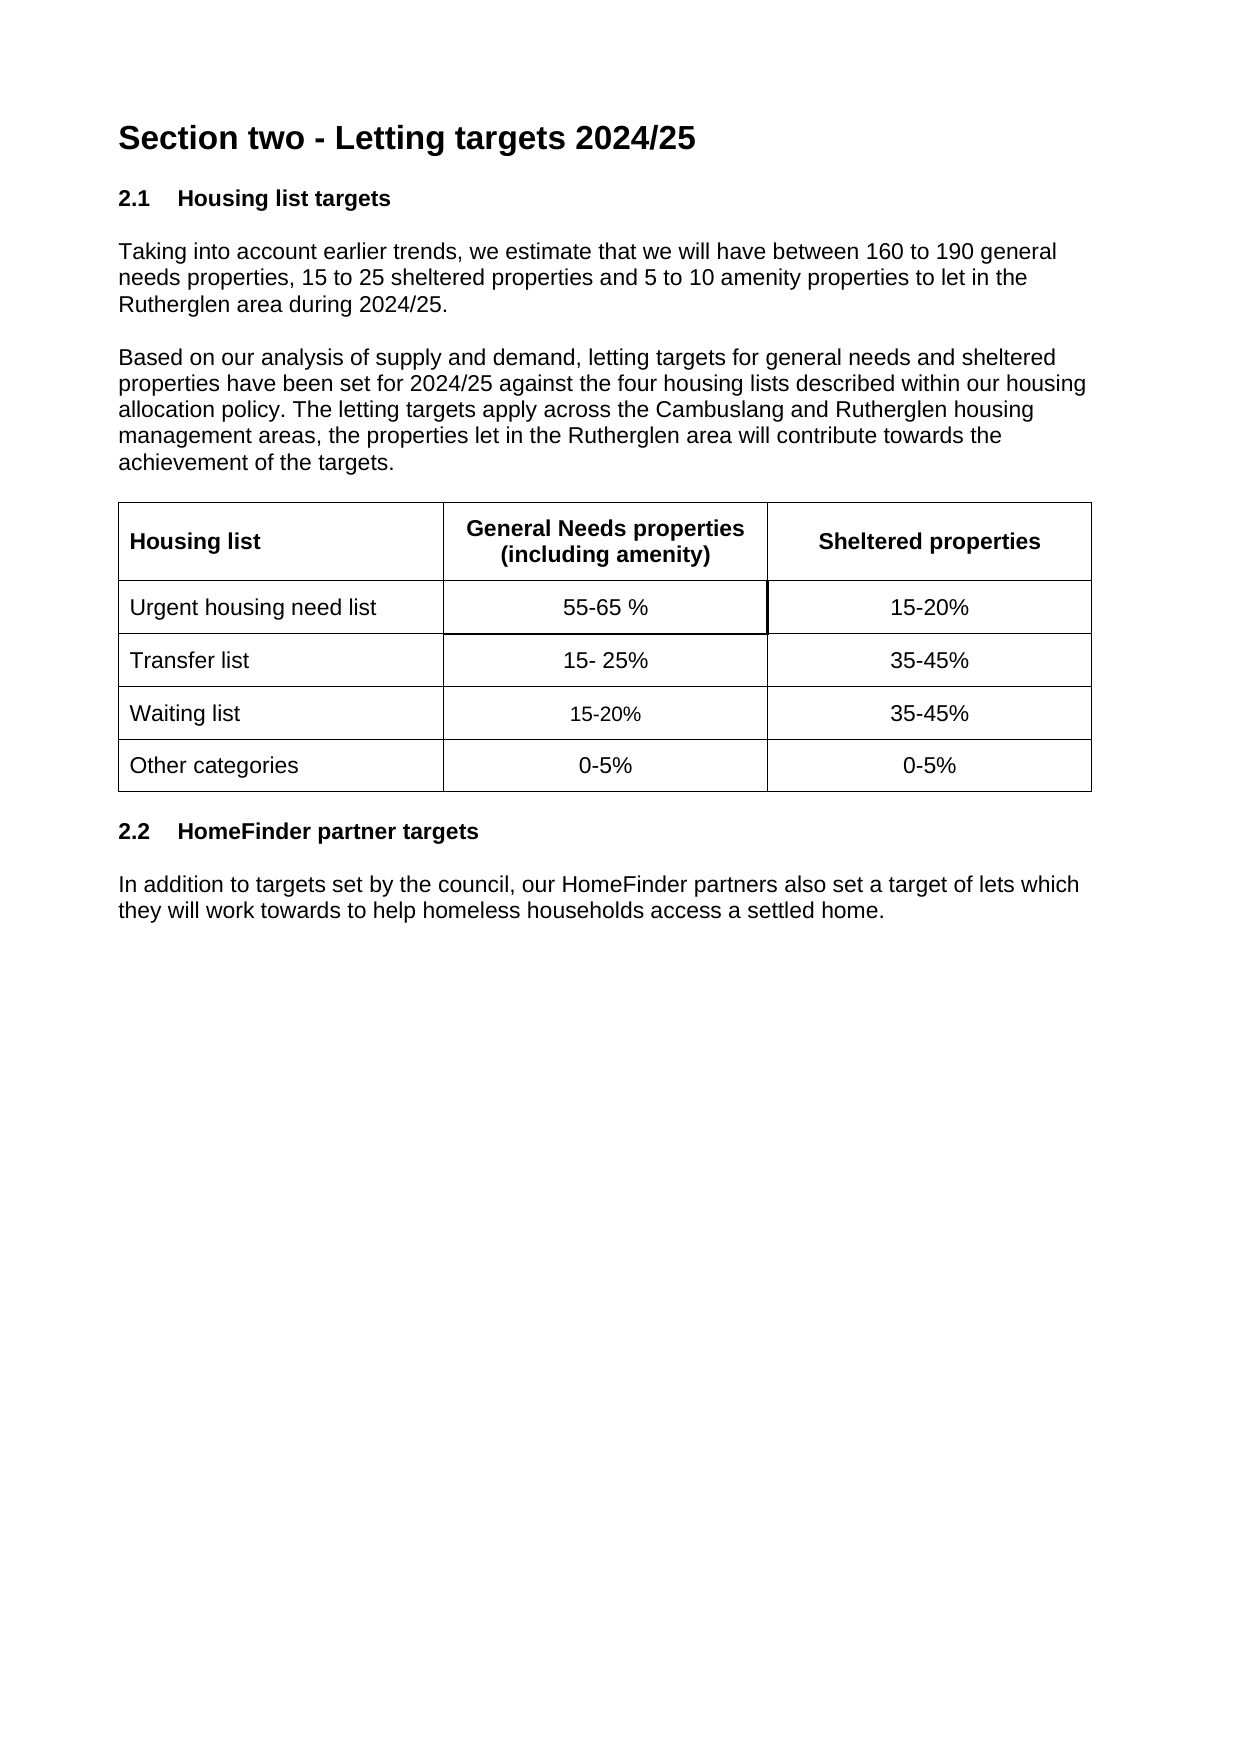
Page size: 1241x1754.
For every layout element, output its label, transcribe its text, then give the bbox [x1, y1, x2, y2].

table_header Sheltered properties [768, 503, 1091, 580]
text 2.1 Housing list targets [118, 185, 1122, 212]
text 2.2 HomeFinder partner targets [118, 818, 1122, 845]
table_cell 55-65 % [444, 581, 766, 633]
table_cell 15-20% [444, 687, 767, 738]
table_cell Waiting list [119, 687, 443, 738]
table_cell 15-20% [769, 581, 1091, 633]
table_cell Other categories [119, 740, 443, 791]
text Taking into account earlier trends, we estimate that we will have between 160 to 190 general needs properties, 15 to 25 sheltered properties and 5 to 10 amenity properties to let in the Rutherglen area during 2024/25. [118, 238, 1122, 317]
table_cell 35-45% [768, 687, 1091, 738]
subtitle Section two - Letting targets 2024/25 [118, 118, 1122, 157]
table_header General Needs properties (including amenity) [444, 503, 767, 580]
table_cell 0-5% [444, 740, 767, 791]
table_header Housing list [119, 503, 443, 580]
table_cell Urgent housing need list [119, 581, 443, 633]
table_cell 15- 25% [444, 635, 767, 686]
text Based on our analysis of supply and demand, letting targets for general needs and sheltered properties have been set for 2024/25 against the four housing lists described within our housing allocation policy. The letting targets apply across the Cambuslang and Rutherglen housing management areas, the properties let in the Rutherglen area will contribute towards the achievement of the targets. [118, 343, 1122, 475]
text In addition to targets set by the council, our HomeFinder partners also set a target of lets which they will work towards to help homeless households access a settled home. [118, 871, 1122, 924]
table_cell Transfer list [119, 634, 443, 686]
table_cell 35-45% [768, 634, 1091, 686]
table_cell 0-5% [768, 740, 1091, 791]
